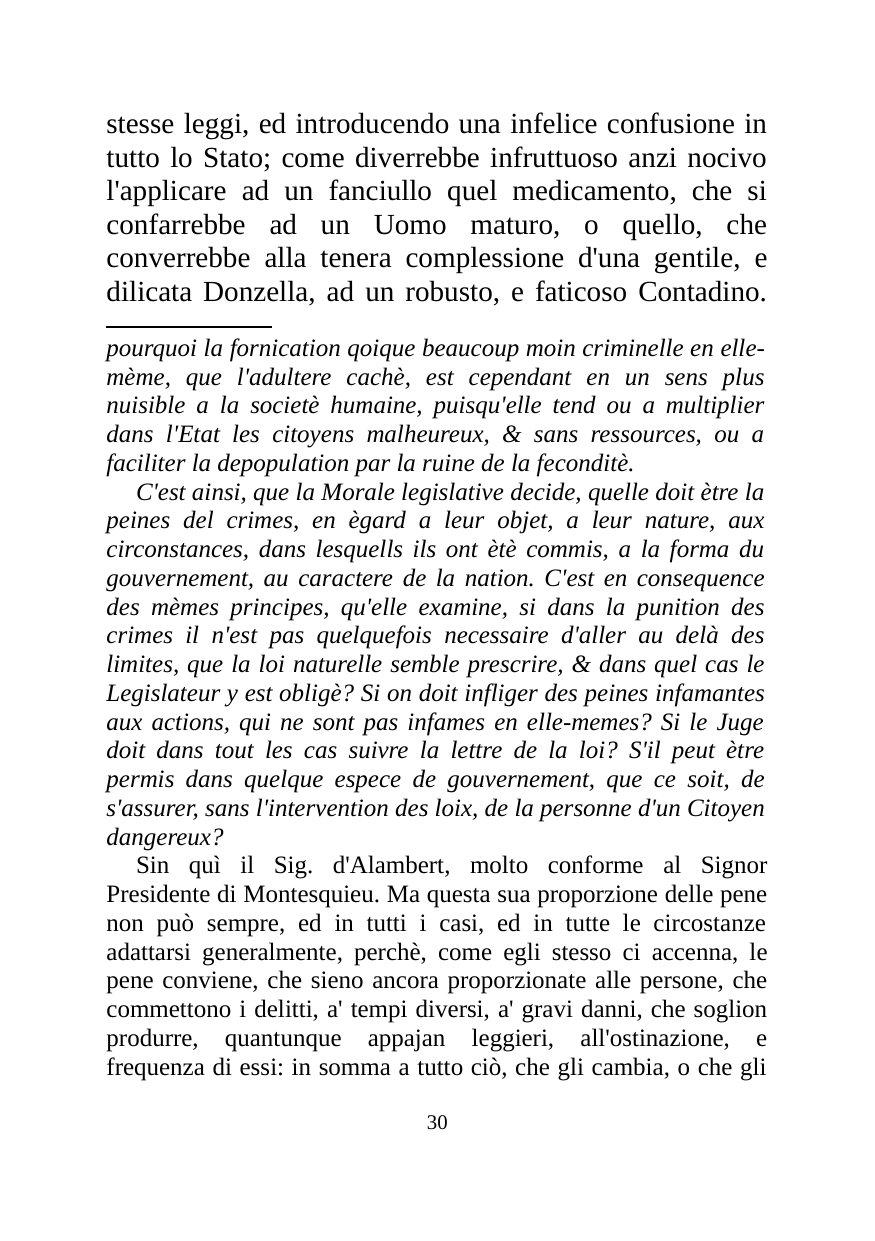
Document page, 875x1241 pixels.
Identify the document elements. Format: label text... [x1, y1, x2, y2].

text C'est ainsi, que la Morale legislative decide, quelle doit ètre la peines del crimes, en ègard a leur objet, a leur nature, aux circonstances, dans lesquells ils ont ètè commis, a la forma du gouvernement, au caractere de la nation. C'est en consequence des mèmes principes, qu'elle examine, si dans la punition des crimes il n'est pas quelquefois necessaire d'aller au delà des limites, que la loi naturelle semble prescrire, & dans quel cas le Legislateur y est obligè? Si on doit infliger des peines infamantes aux actions, qui ne sont pas infames en elle-memes? Si le Juge doit dans tout les cas suivre la lettre de la loi? S'il peut ètre permis dans quelque espece de gouvernement, que ce soit, de s'assurer, sans l'intervention des loix, de la personne d'un Citoyen dangereux? [106, 477, 768, 850]
text pourquoi la fornication qoique beaucoup moin criminelle en elle-mème, que l'adultere cachè, est cependant en un sens plus nuisible a la societè humaine, puisqu'elle tend ou a multiplier dans l'Etat les citoyens malheureux, & sans ressources, ou a faciliter la depopulation par la ruine de la feconditè. [106, 333, 768, 477]
text Sin quì il Sig. d'Alambert, molto conforme al Signor Presidente di Montesquieu. Ma questa sua proporzione delle pene non può sempre, ed in tutti i casi, ed in tutte le circostanze adattarsi generalmente, perchè, come egli stesso ci accenna, le pene conviene, che sieno ancora proporzionate alle persone, che commettono i delitti, a' tempi diversi, a' gravi danni, che soglion produrre, quantunque appajan leggieri, all'ostinazione, e frequenza di essi: in somma a tutto ciò, che gli cambia, o che gli [106, 850, 768, 1080]
text stesse leggi, ed introducendo una infelice confusione in tutto lo Stato; come diverrebbe infruttuoso anzi nocivo l'applicare ad un fanciullo quel medicamento, che si confarrebbe ad un Uomo maturo, o quello, che converrebbe alla tenera complessione d'una gentile, e dilicata Donzella, ad un robusto, e faticoso Contadino. [106, 106, 768, 307]
